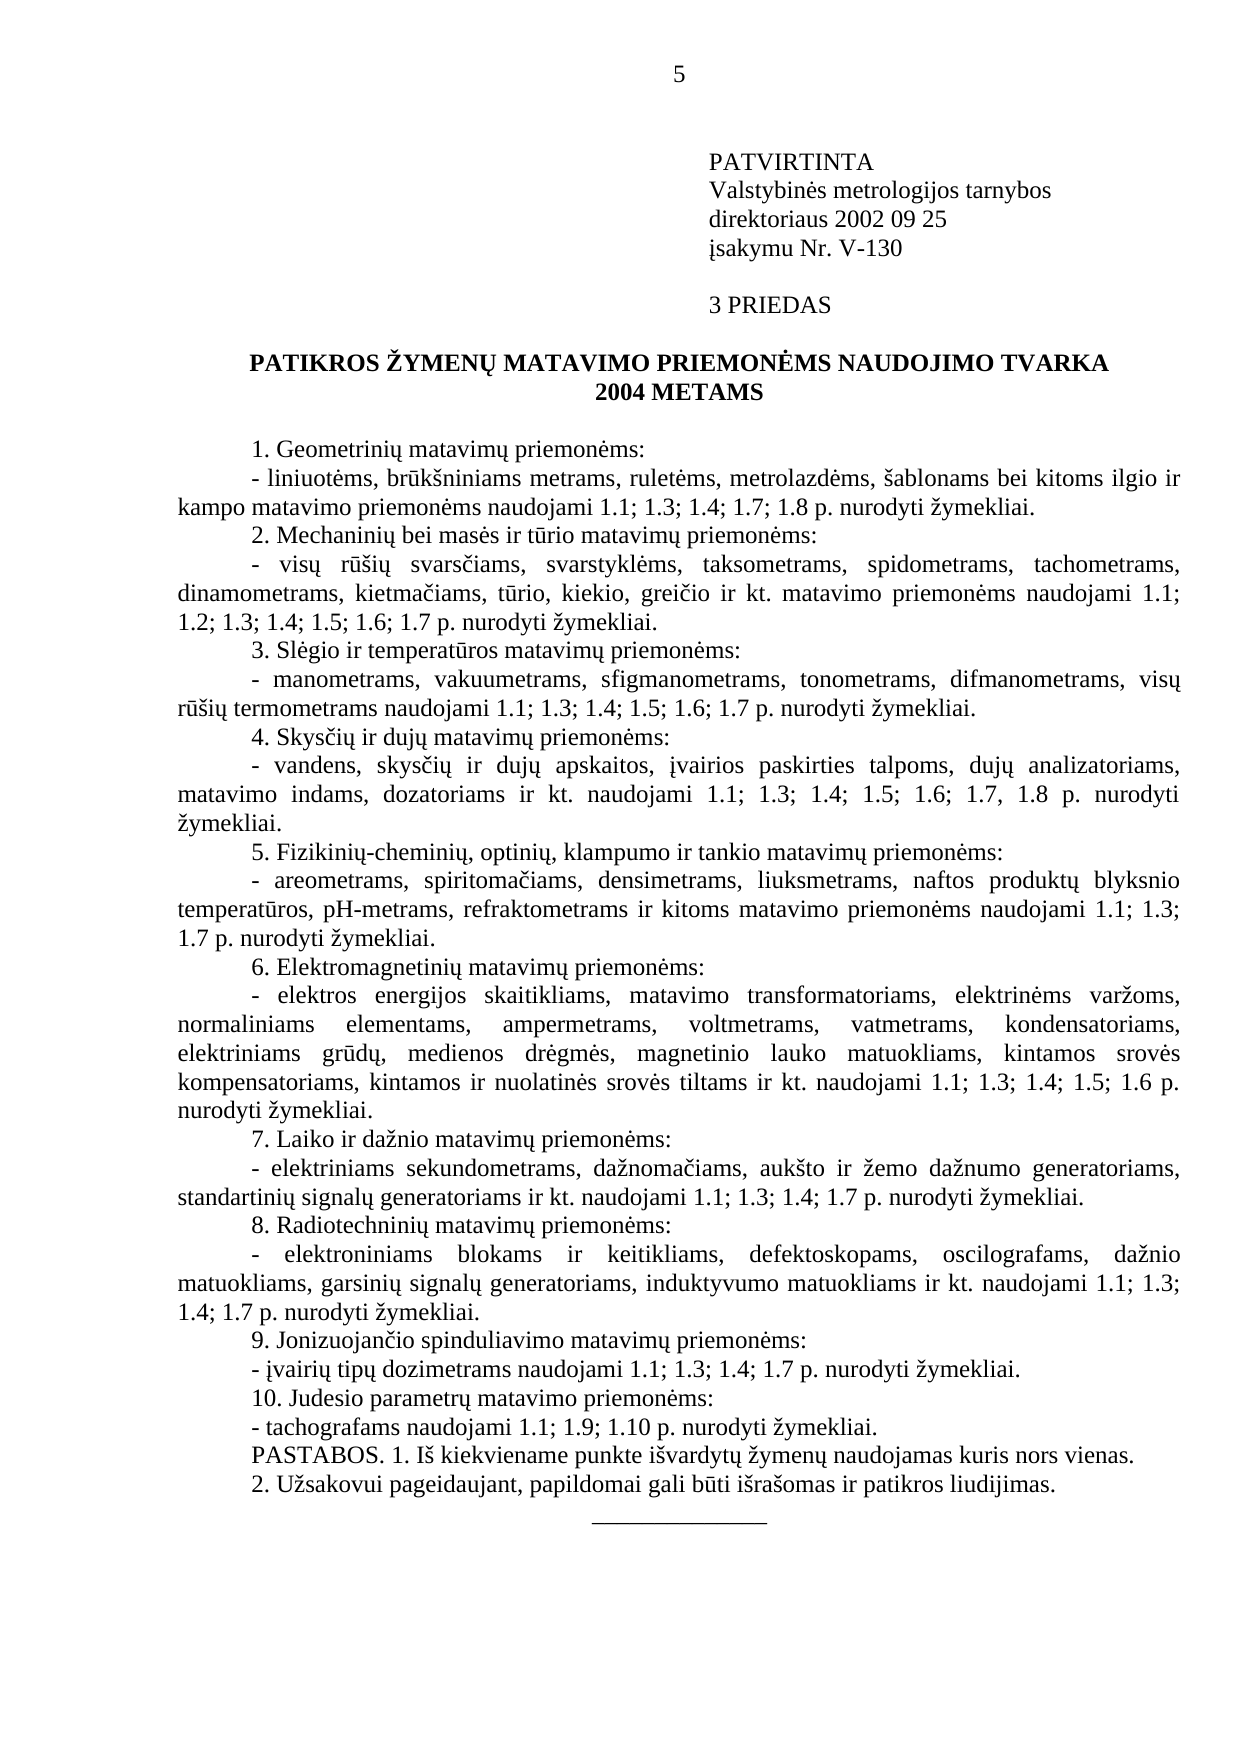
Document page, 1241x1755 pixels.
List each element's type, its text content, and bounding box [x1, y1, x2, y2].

text 2004 METAMS [177, 377, 1181, 406]
text - manometrams, vakuumetrams, sfigmanometrams, tonometrams, difmanometrams, visų rūšių termometrams naudojami 1.1; 1.3; 1.4; 1.5; 1.6; 1.7 p. nurodyti žymekliai. [177, 664, 1181, 722]
text 10. Judesio parametrų matavimo priemonėms: [177, 1383, 1181, 1412]
text - įvairių tipų dozimetrams naudojami 1.1; 1.3; 1.4; 1.7 p. nurodyti žymekliai. [177, 1354, 1181, 1383]
text - visų rūšių svarsčiams, svarstyklėms, taksometrams, spidometrams, tachometrams, dinamometrams, kietmačiams, tūrio, kiekio, greičio ir kt. matavimo priemonėms naudojami 1.1; 1.2; 1.3; 1.4; 1.5; 1.6; 1.7 p. nurodyti žymekliai. [177, 549, 1181, 636]
text - tachografams naudojami 1.1; 1.9; 1.10 p. nurodyti žymekliai. [177, 1412, 1181, 1441]
text - areometrams, spiritomačiams, densimetrams, liuksmetrams, naftos produktų blyksnio temperatūros, pH-metrams, refraktometrams ir kitoms matavimo priemonėms naudojami 1.1; 1.3; 1.7 p. nurodyti žymekliai. [177, 866, 1181, 952]
text - elektros energijos skaitikliams, matavimo transformatoriams, elektrinėms varžoms, normaliniams elementams, ampermetrams, voltmetrams, vatmetrams, kondensatoriams, elektriniams grūdų, medienos drėgmės, magnetinio lauko matuokliams, kintamos srovės kompensatoriams, kintamos ir nuolatinės srovės tiltams ir kt. naudojami 1.1; 1.3; 1.4; 1.5; 1.6 p. nurodyti žymekliai. [177, 981, 1181, 1124]
text - elektriniams sekundometrams, dažnomačiams, aukšto ir žemo dažnumo generatoriams, standartinių signalų generatoriams ir kt. naudojami 1.1; 1.3; 1.4; 1.7 p. nurodyti žymekliai. [177, 1153, 1181, 1211]
text 2. Užsakovui pageidaujant, papildomai gali būti išrašomas ir patikros liudijimas. [177, 1469, 1181, 1498]
text 8. Radiotechninių matavimų priemonėms: [177, 1211, 1181, 1239]
text 7. Laiko ir dažnio matavimų priemonėms: [177, 1124, 1181, 1153]
text 3 PRIEDAS [177, 291, 1181, 319]
text PATIKROS ŽYMENŲ MATAVIMO PRIEMONĖMS NAUDOJIMO TVARKA [177, 348, 1181, 377]
text Valstybinės metrologijos tarnybos [177, 176, 1181, 204]
text PATVIRTINTA [177, 147, 1181, 176]
text 6. Elektromagnetinių matavimų priemonėms: [177, 952, 1181, 981]
text PASTABOS. 1. Iš kiekviename punkte išvardytų žymenų naudojamas kuris nors vienas. [177, 1441, 1181, 1469]
text 2. Mechaninių bei masės ir tūrio matavimų priemonėms: [177, 521, 1181, 549]
text 4. Skysčių ir dujų matavimų priemonėms: [177, 722, 1181, 751]
text ______________ [177, 1498, 1181, 1527]
text 3. Slėgio ir temperatūros matavimų priemonėms: [177, 636, 1181, 664]
text direktoriaus 2002 09 25 [177, 204, 1181, 233]
text - vandens, skysčių ir dujų apskaitos, įvairios paskirties talpoms, dujų analizatoriams, matavimo indams, dozatoriams ir kt. naudojami 1.1; 1.3; 1.4; 1.5; 1.6; 1.7, 1.8 p. nurodyti žymekliai. [177, 751, 1181, 837]
text 1. Geometrinių matavimų priemonėms: [177, 434, 1181, 463]
text įsakymu Nr. V-130 [177, 233, 1181, 262]
text 9. Jonizuojančio spinduliavimo matavimų priemonėms: [177, 1326, 1181, 1354]
text 5. Fizikinių-cheminių, optinių, klampumo ir tankio matavimų priemonėms: [177, 837, 1181, 866]
text - liniuotėms, brūkšniniams metrams, ruletėms, metrolazdėms, šablonams bei kitoms ilgio ir kampo matavimo priemonėms naudojami 1.1; 1.3; 1.4; 1.7; 1.8 p. nurodyti žymekliai. [177, 463, 1181, 521]
text - elektroniniams blokams ir keitikliams, defektoskopams, oscilografams, dažnio matuokliams, garsinių signalų generatoriams, induktyvumo matuokliams ir kt. naudojami 1.1; 1.3; 1.4; 1.7 p. nurodyti žymekliai. [177, 1239, 1181, 1326]
